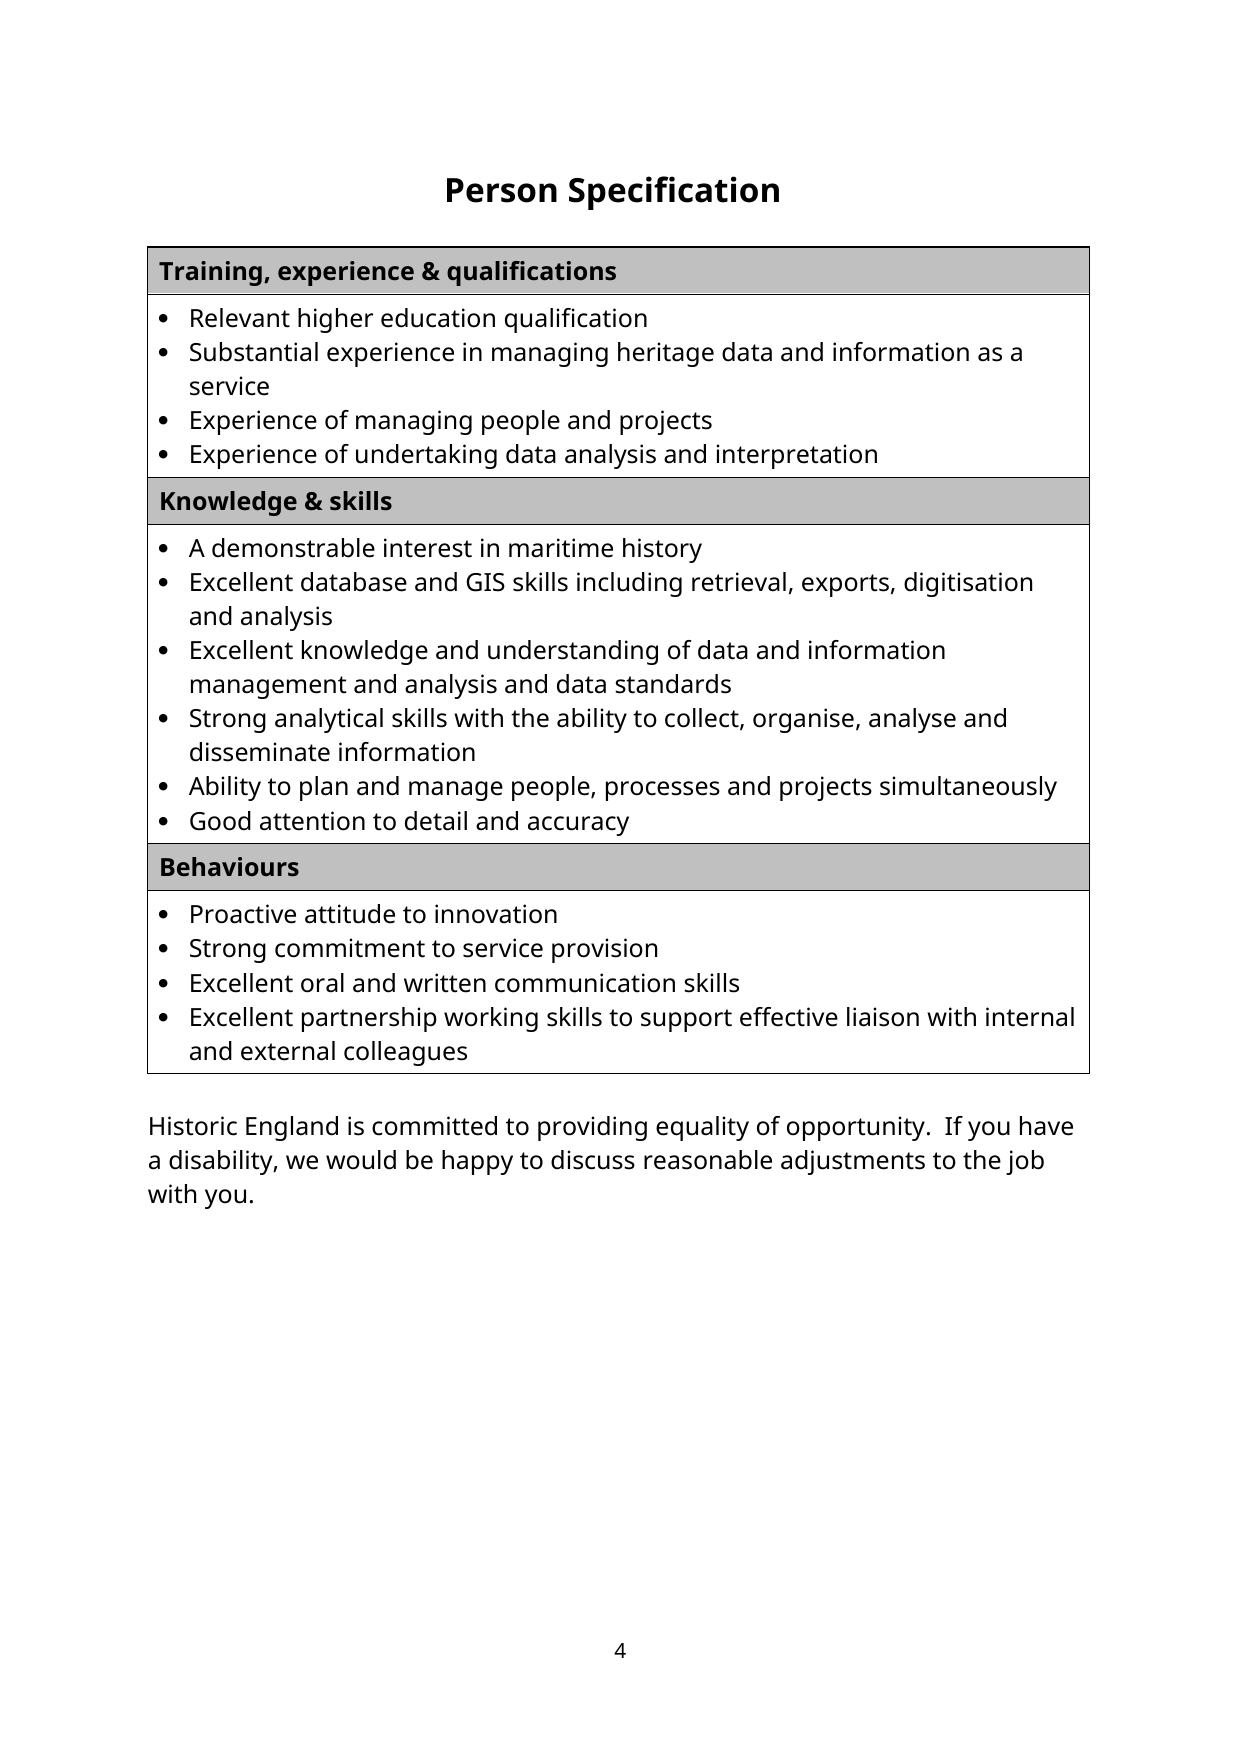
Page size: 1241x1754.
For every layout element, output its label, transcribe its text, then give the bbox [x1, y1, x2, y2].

table_cell Relevant higher education qualification Substantial experience in managing heritage data and information as a service Experience of managing people and projects Experience of undertaking data analysis and interpretation [148, 295, 1089, 477]
table_cell Proactive attitude to innovation Strong commitment to service provision Excellent oral and written communication skills Excellent partnership working skills to support effective liaison with internal and external colleagues [148, 891, 1089, 1073]
table_cell Behaviours [148, 844, 1089, 890]
text Historic England is committed to providing equality of opportunity. If you have a disability, we would be happy to discuss reasonable adjustments to the job with you. [148, 1108, 1092, 1211]
table_cell Knowledge & skills [148, 478, 1089, 524]
table_cell A demonstrable interest in maritime history Excellent database and GIS skills including retrieval, exports, digitisation and analysis Excellent knowledge and understanding of data and information management and analysis and data standards Strong analytical skills with the ability to collect, organise, analyse and disseminate information Ability to plan and manage people, processes and projects simultaneously Good attention to detail and accuracy [148, 525, 1089, 843]
text Person Specification [148, 167, 1077, 212]
table_header Training, experience & qualifications [148, 248, 1089, 293]
